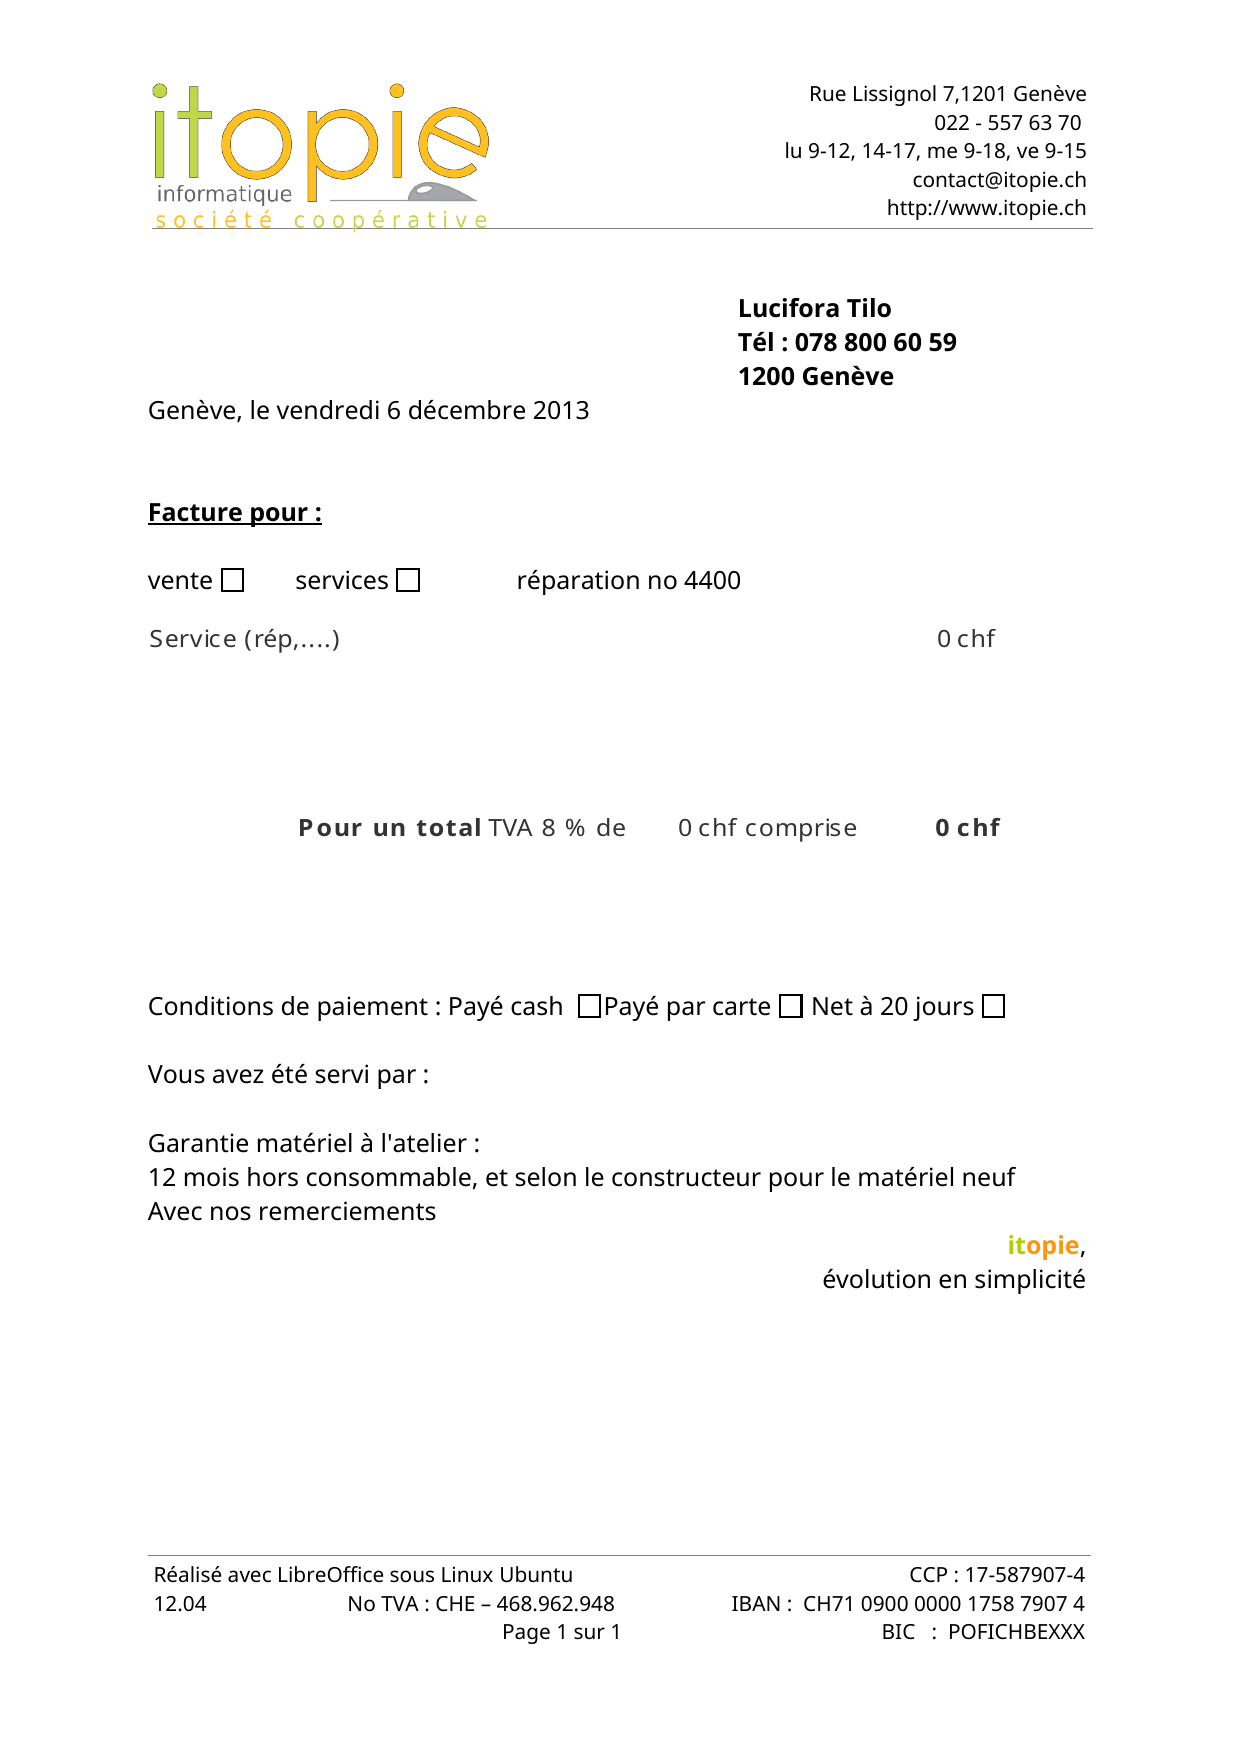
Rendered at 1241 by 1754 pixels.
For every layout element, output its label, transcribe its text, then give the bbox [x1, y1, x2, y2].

text Conditions de paiement : Payé cash Payé par carte Net à 20 jours [148, 989, 1093, 1023]
text Avec nos remerciements [148, 1193, 1093, 1227]
text évolution en simplicité [148, 1262, 1093, 1296]
text 12 mois hors consommable, et selon le constructeur pour le matériel neuf [148, 1159, 1093, 1193]
text Facture pour : [148, 495, 1093, 529]
text vente services réparation no 4400 [148, 563, 1093, 597]
text Tél : 078 800 60 59 [148, 324, 1093, 358]
picture [138, 72, 500, 244]
text Vous avez été servi par : [148, 1057, 1093, 1091]
text Lucifora Tilo [148, 290, 1093, 324]
text 1200 Genève [148, 358, 1093, 392]
text Garantie matériel à l'atelier : [148, 1125, 1093, 1159]
text Genève, le vendredi 6 décembre 2013 [148, 392, 1093, 427]
text itopie, [148, 1227, 1093, 1262]
